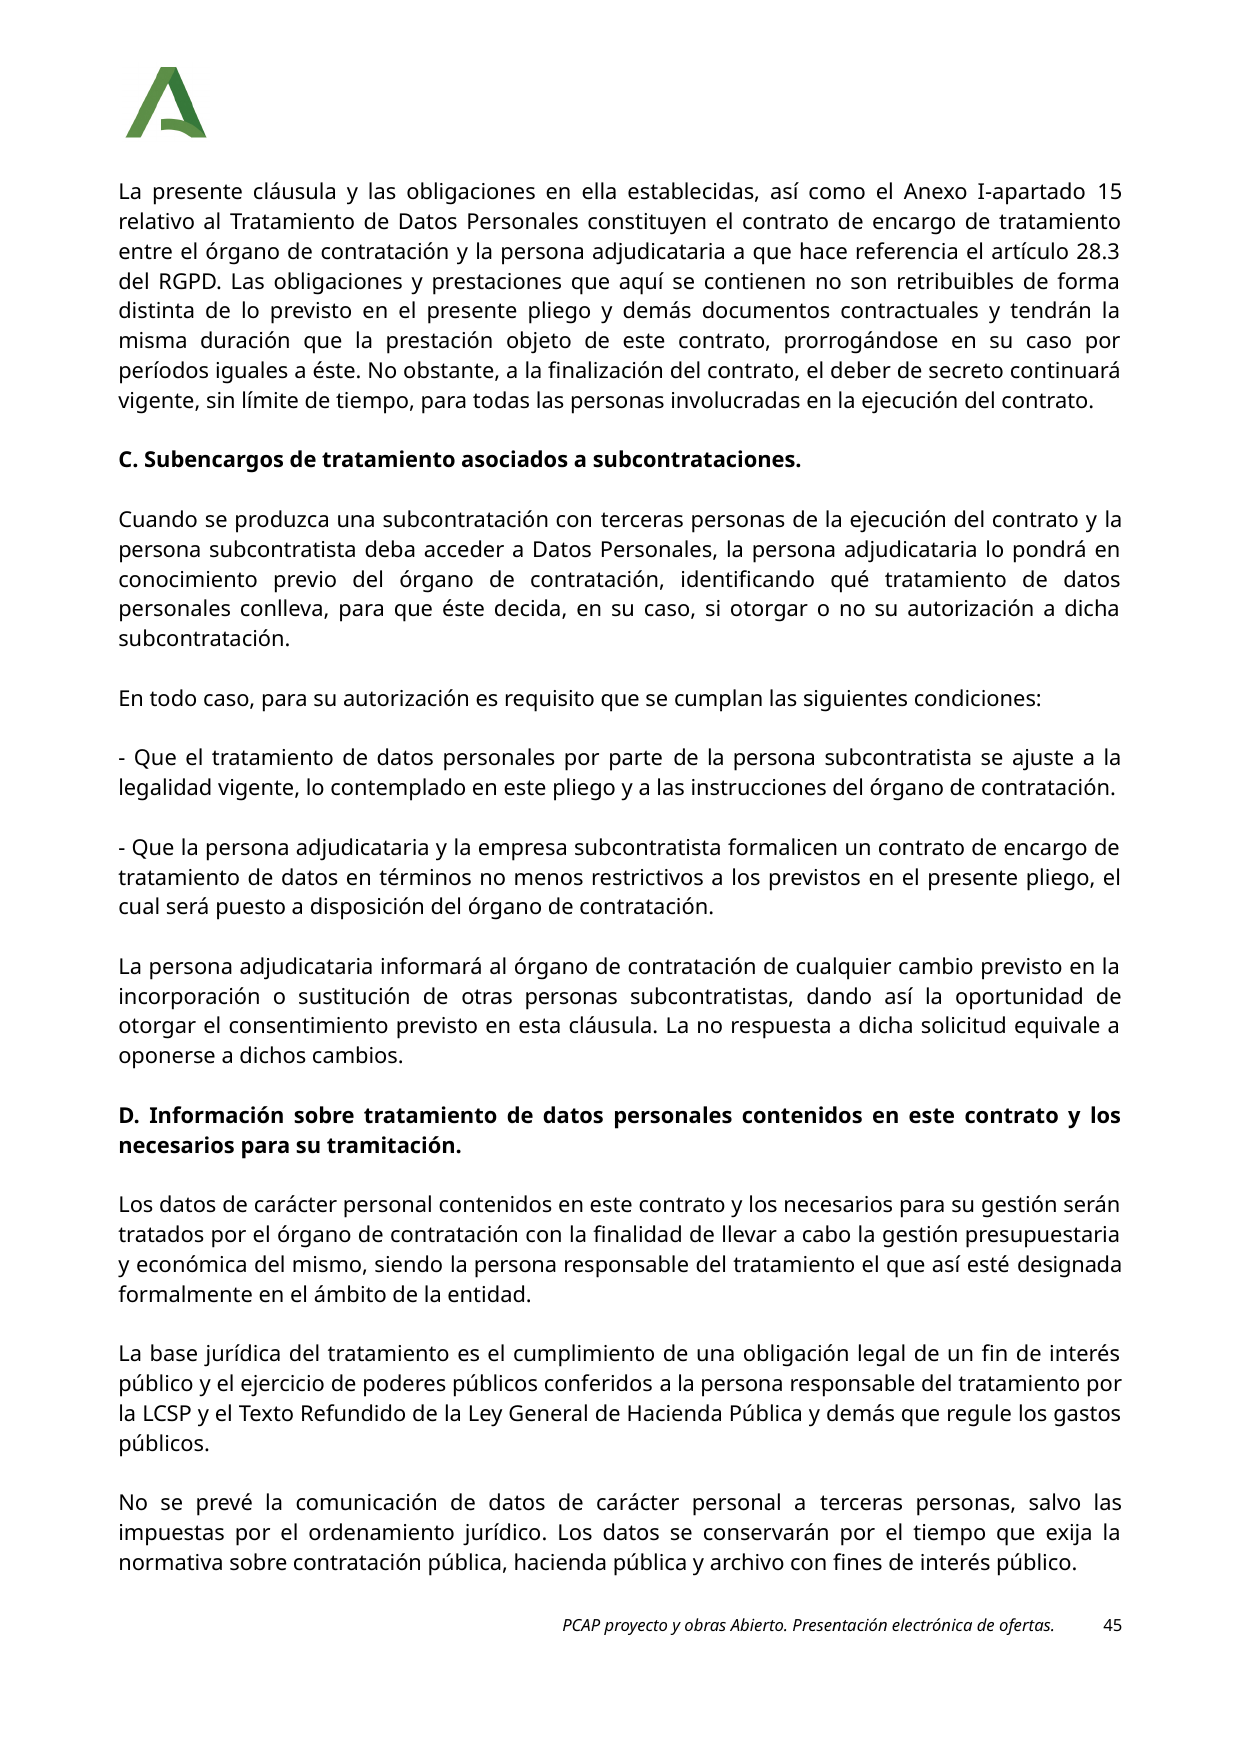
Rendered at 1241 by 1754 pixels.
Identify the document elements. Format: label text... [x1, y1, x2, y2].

text C. Subencargos de tratamiento asociados a subcontrataciones. [118, 444, 1122, 474]
text La base jurídica del tratamiento es el cumplimiento de una obligación legal de un fin de interés público y el ejercicio de poderes públicos conferidos a la persona responsable del tratamiento por la LCSP y el Texto Refundido de la Ley General de Hacienda Pública y demás que regule los gastos públicos. [118, 1338, 1122, 1457]
text En todo caso, para su autorización es requisito que se cumplan las siguientes condiciones: [118, 683, 1122, 713]
text - Que el tratamiento de datos personales por parte de la persona subcontratista se ajuste a la legalidad vigente, lo contemplado en este pliego y a las instrucciones del órgano de contratación. [118, 742, 1122, 802]
text La presente cláusula y las obligaciones en ella establecidas, así como el Anexo I-apartado 15 relativo al Tratamiento de Datos Personales constituyen el contrato de encargo de tratamiento entre el órgano de contratación y la persona adjudicataria a que hace referencia el artículo 28.3 del RGPD. Las obligaciones y prestaciones que aquí se contienen no son retribuibles de forma distinta de lo previsto en el presente pliego y demás documentos contractuales y tendrán la misma duración que la prestación objeto de este contrato, prorrogándose en su caso por períodos iguales a éste. No obstante, a la finalización del contrato, el deber de secreto continuará vigente, sin límite de tiempo, para todas las personas involucradas en la ejecución del contrato. [118, 176, 1122, 415]
text La persona adjudicataria informará al órgano de contratación de cualquier cambio previsto en la incorporación o sustitución de otras personas subcontratistas, dando así la oportunidad de otorgar el consentimiento previsto en esta cláusula. La no respuesta a dicha solicitud equivale a oponerse a dichos cambios. [118, 951, 1122, 1070]
text - Que la persona adjudicataria y la empresa subcontratista formalicen un contrato de encargo de tratamiento de datos en términos no menos restrictivos a los previstos en el presente pliego, el cual será puesto a disposición del órgano de contratación. [118, 832, 1122, 921]
text Los datos de carácter personal contenidos en este contrato y los necesarios para su gestión serán tratados por el órgano de contratación con la finalidad de llevar a cabo la gestión presupuestaria y económica del mismo, siendo la persona responsable del tratamiento el que así esté designada formalmente en el ámbito de la entidad. [118, 1189, 1122, 1308]
picture [121, 62, 210, 142]
text Cuando se produzca una subcontratación con terceras personas de la ejecución del contrato y la persona subcontratista deba acceder a Datos Personales, la persona adjudicataria lo pondrá en conocimiento previo del órgano de contratación, identificando qué tratamiento de datos personales conlleva, para que éste decida, en su caso, si otorgar o no su autorización a dicha subcontratación. [118, 504, 1122, 653]
text No se prevé la comunicación de datos de carácter personal a terceras personas, salvo las impuestas por el ordenamiento jurídico. Los datos se conservarán por el tiempo que exija la normativa sobre contratación pública, hacienda pública y archivo con fines de interés público. [118, 1487, 1122, 1577]
text D. Información sobre tratamiento de datos personales contenidos en este contrato y los necesarios para su tramitación. [118, 1100, 1122, 1159]
